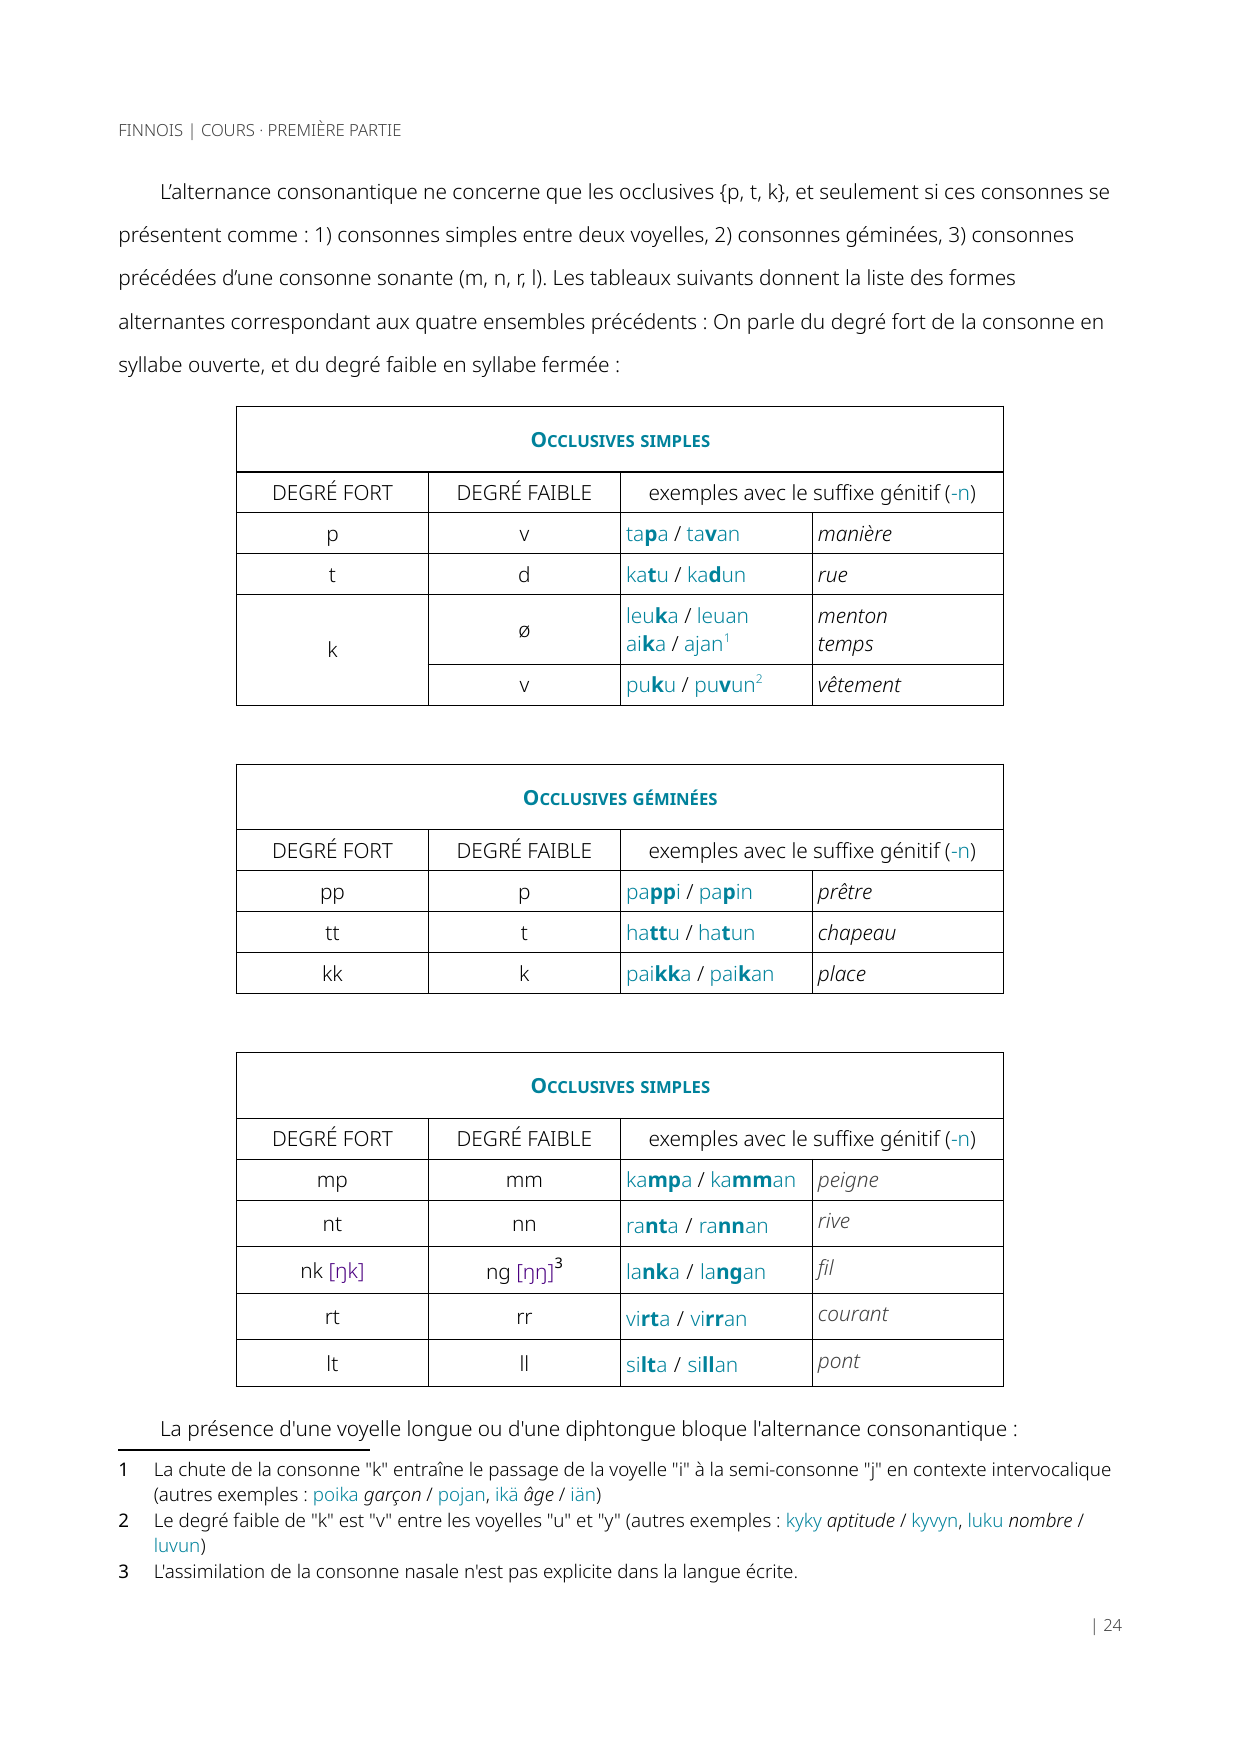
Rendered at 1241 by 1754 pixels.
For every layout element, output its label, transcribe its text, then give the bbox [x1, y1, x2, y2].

table_cell lanka / langan [621, 1247, 812, 1293]
table_cell chapeau [813, 912, 1003, 952]
table_cell DEGRÉ FORT [237, 1119, 428, 1159]
table_cell paikka / paikan [621, 953, 812, 993]
table_cell puku / puvun [621, 665, 812, 704]
table_cell place [813, 953, 1003, 993]
table_cell rue [813, 554, 1003, 594]
table_cell ranta / rannan [621, 1201, 812, 1246]
table_cell pappi / papin [621, 871, 812, 911]
table_cell DEGRÉ FAIBLE [429, 473, 620, 512]
table_cell kampa / kamman [621, 1160, 812, 1200]
table_cell DEGRÉ FAIBLE [429, 1119, 620, 1159]
table_cell nt [237, 1201, 428, 1246]
table_cell katu / kadun [621, 554, 812, 594]
table_cell k [429, 953, 620, 993]
table_cell fil [813, 1247, 1003, 1293]
table_cell silta / sillan [621, 1340, 812, 1386]
table_cell d [429, 554, 620, 594]
table_cell v [429, 665, 620, 704]
table_cell pont [813, 1340, 1003, 1386]
table_cell t [237, 554, 428, 594]
table_cell manière [813, 513, 1003, 553]
table_cell tapa / tavan [621, 513, 812, 553]
table_header Occlusives simples [237, 407, 1003, 471]
table_cell ø [429, 595, 620, 663]
table_cell menton temps [813, 595, 1003, 663]
table_cell ng [ŋŋ] [429, 1247, 620, 1293]
table_cell mp [237, 1160, 428, 1200]
table_cell peigne [813, 1160, 1003, 1200]
table_cell exemples avec le suffixe génitif (-n) [621, 473, 1003, 512]
table_cell v [429, 513, 620, 553]
table_cell nk [ŋk] [237, 1247, 428, 1293]
table_cell rive [813, 1201, 1003, 1246]
table_cell tt [237, 912, 428, 952]
text L’alternance consonantique ne concerne que les occlusives {p, t, k}, et seulement si ces consonnes se présentent comme : 1) consonnes simples entre deux voyelles, 2) consonnes géminées, 3) consonnes précédées d’une consonne sonante (m, n, r, l). Les tableaux suivants donnent la liste des formes alternantes correspondant aux quatre ensembles précédents : On parle du degré fort de la consonne en syllabe ouverte, et du degré faible en syllabe fermée : [118, 177, 1122, 378]
table_cell virta / virran [621, 1294, 812, 1339]
table_cell leuka / leuan aika / ajan [621, 595, 812, 663]
table_header Occlusives simples [237, 1053, 1003, 1118]
table_cell hattu / hatun [621, 912, 812, 952]
table_cell pp [237, 871, 428, 911]
table_cell prêtre [813, 871, 1003, 911]
table_cell rt [237, 1294, 428, 1339]
table_cell vêtement [813, 665, 1003, 704]
text La présence d'une voyelle longue ou d'une diphtongue bloque l'alternance consonantique : [118, 1414, 1122, 1443]
table_cell lt [237, 1340, 428, 1386]
table_cell p [237, 513, 428, 553]
table_cell DEGRÉ FORT [237, 473, 428, 512]
table_cell exemples avec le suffixe génitif (-n) [621, 1119, 1003, 1159]
table_cell courant [813, 1294, 1003, 1339]
table_cell DEGRÉ FORT [237, 830, 428, 870]
table_cell mm [429, 1160, 620, 1200]
table_cell ll [429, 1340, 620, 1386]
table_cell nn [429, 1201, 620, 1246]
table_cell exemples avec le suffixe génitif (-n) [621, 830, 1003, 870]
table_header Occlusives géminées [237, 765, 1003, 829]
table_cell k [237, 595, 428, 704]
table_cell rr [429, 1294, 620, 1339]
table_cell t [429, 912, 620, 952]
table_cell DEGRÉ FAIBLE [429, 830, 620, 870]
table_cell p [429, 871, 620, 911]
table_cell kk [237, 953, 428, 993]
